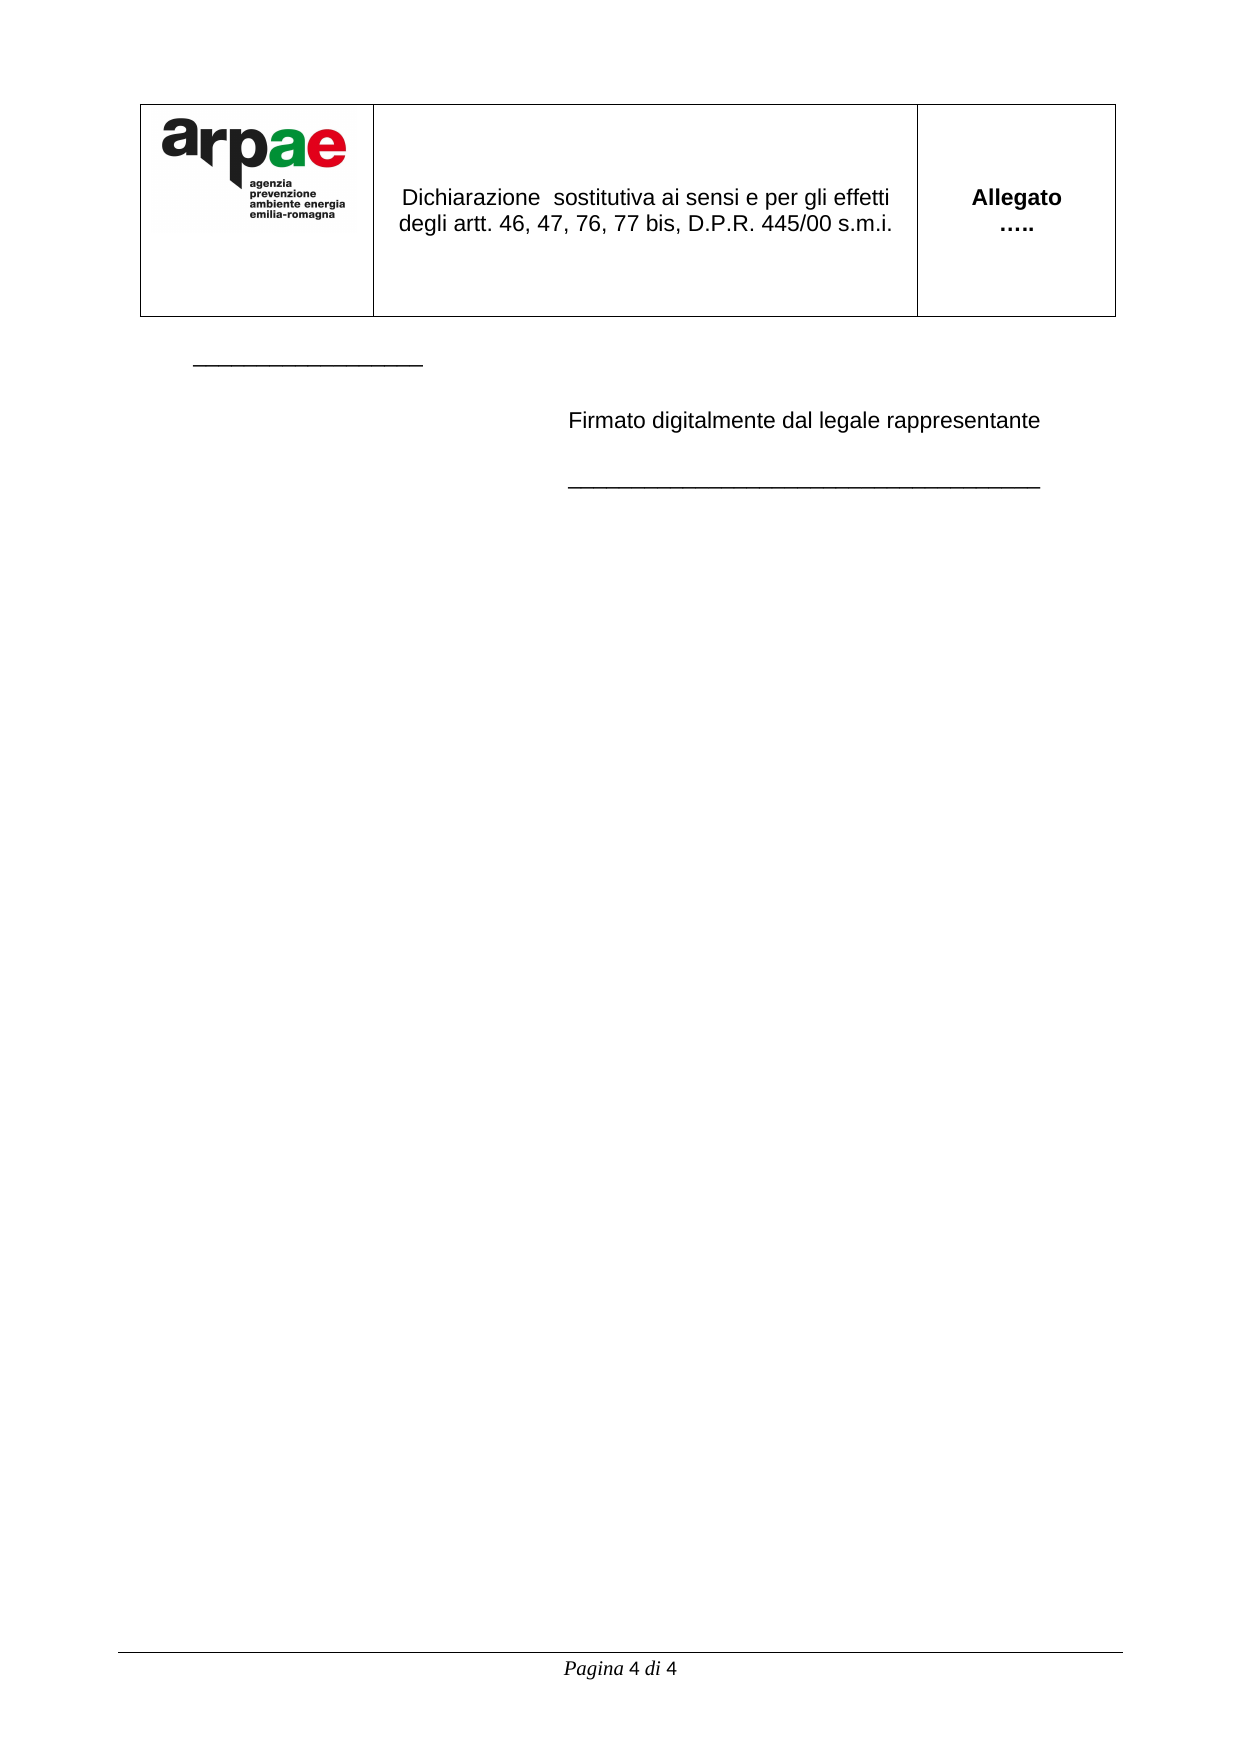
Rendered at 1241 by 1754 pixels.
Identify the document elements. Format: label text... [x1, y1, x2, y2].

text _____________________________________ [493, 463, 1123, 489]
text __________________ [193, 341, 1123, 367]
text Firmato digitalmente dal legale rappresentante [493, 407, 1123, 433]
picture [150, 105, 358, 233]
